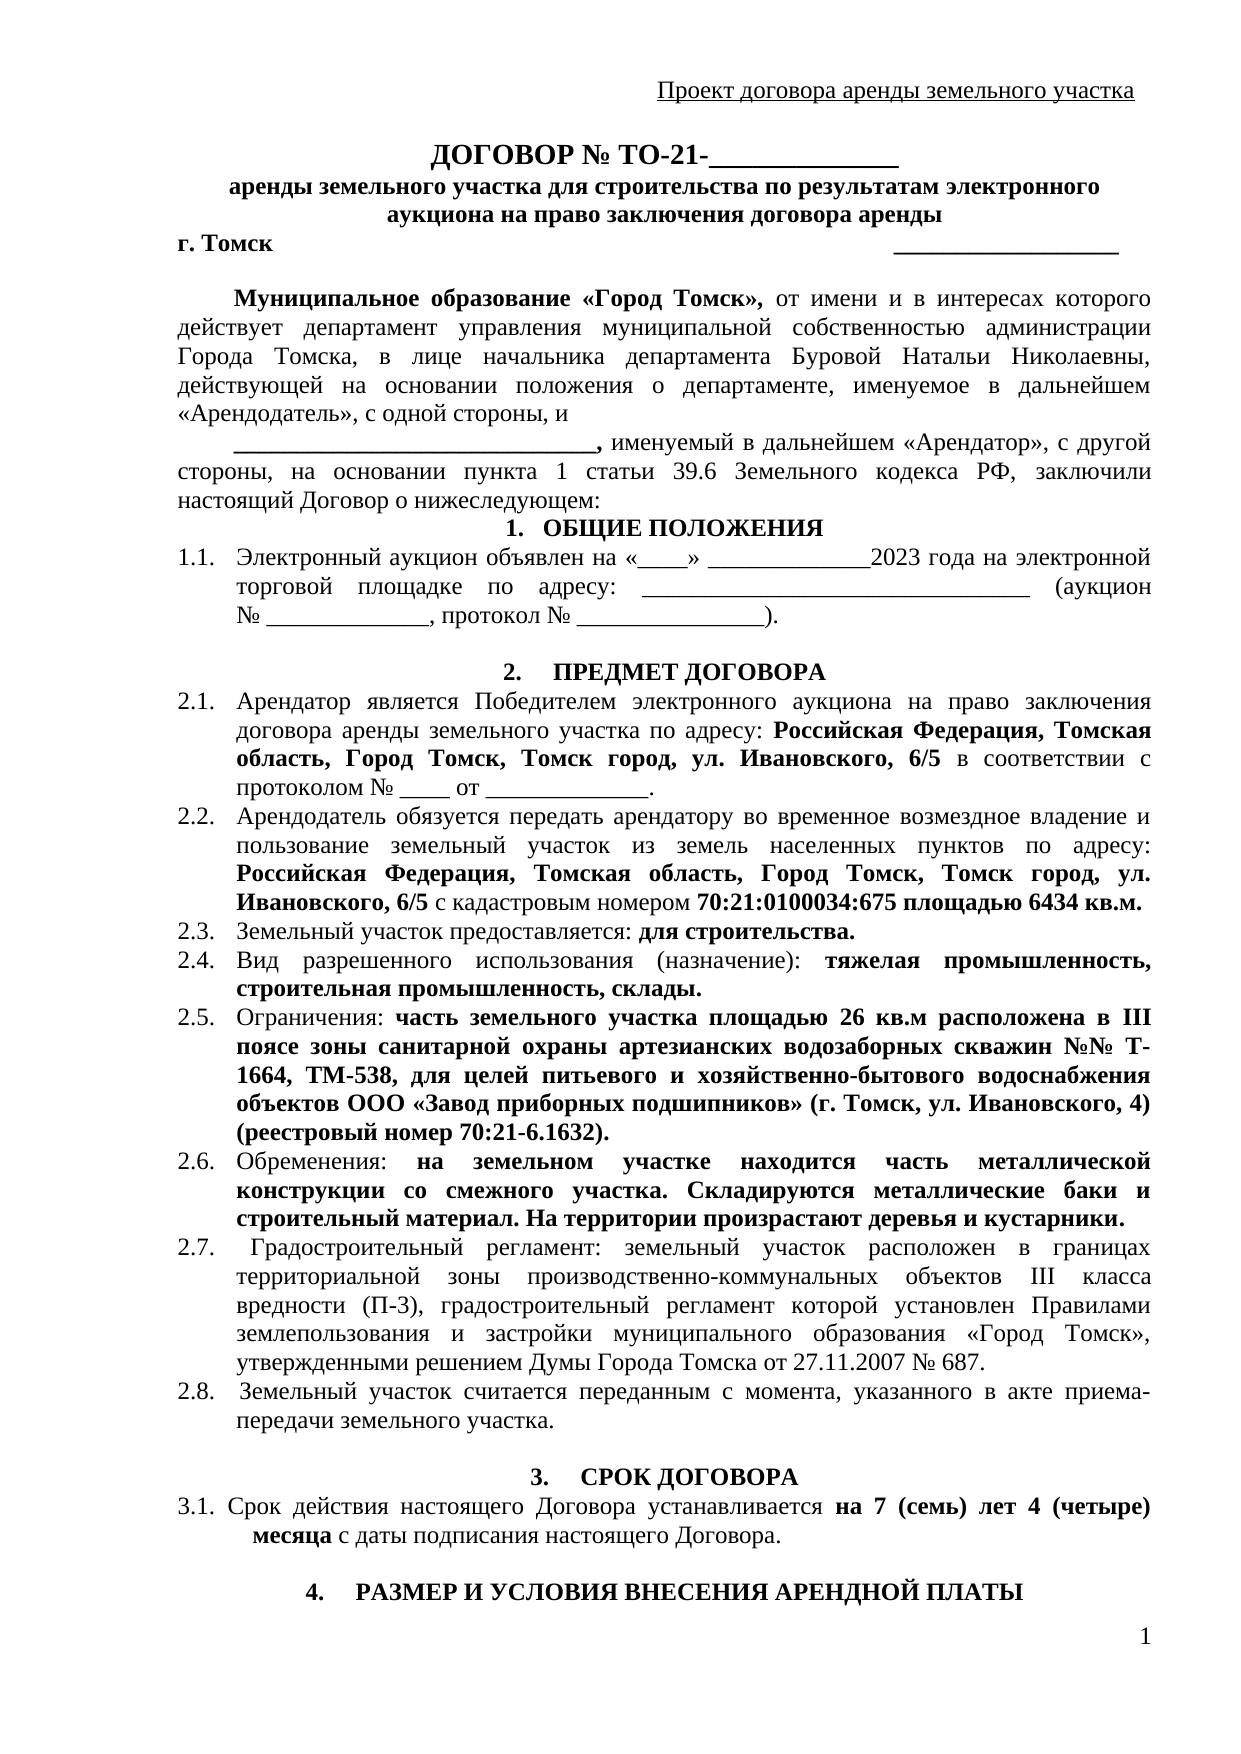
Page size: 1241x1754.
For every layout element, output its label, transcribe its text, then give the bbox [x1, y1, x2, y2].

text Проект договора аренды земельного участка [177, 75, 1152, 104]
text _____________________________, именуемый в дальнейшем «Арендатор», с другой стороны, на основании пункта 1 статьи 39.6 Земельного кодекса РФ, заключили настоящий Договор о нижеследующем: [177, 427, 1152, 513]
list Земельный участок считается переданным с момента, указанного в акте приема-передачи земельного участка. [177, 1376, 1152, 1433]
list ОБЩИЕ ПОЛОЖЕНИЯ [177, 513, 1152, 542]
list ПРЕДМЕТ ДОГОВОРА [177, 657, 1152, 686]
list Срок действия настоящего Договора устанавливается на 7 (семь) лет 4 (четыре) месяца с даты подписания настоящего Договора. [177, 1491, 1152, 1548]
subtitle аренды земельного участка для строительства по результатам электронного аукциона на право заключения договора аренды [177, 171, 1152, 228]
list Вид разрешенного использования (назначение): тяжелая промышленность, строительная промышленность, склады. [177, 945, 1152, 1002]
text г. Томск __________________ [177, 228, 1152, 257]
list Градостроительный регламент: земельный участок расположен в границах территориальной зоны производственно-коммунальных объектов III класса вредности (П-3), градостроительный регламент которой установлен Правилами землепользования и застройки муниципального образования «Город Томск», утвержденными решением Думы Города Томска от 27.11.2007 № 687. [177, 1232, 1152, 1376]
text Муниципальное образование «Город Томск», от имени и в интересах которого действует департамент управления муниципальной собственностью администрации Города Томска, в лице начальника департамента Буровой Натальи Николаевны, действующей на основании положения о департаменте, именуемое в дальнейшем «Арендодатель», с одной стороны, и [177, 283, 1152, 427]
list Ограничения: часть земельного участка площадью 26 кв.м расположена в III поясе зоны санитарной охраны артезианских водозаборных скважин №№ Т-1664, ТМ-538, для целей питьевого и хозяйственно-бытового водоснабжения объектов ООО «Завод приборных подшипников» (г. Томск, ул. Ивановского, 4) (реестровый номер 70:21-6.1632). [177, 1002, 1152, 1146]
list Электронный аукцион объявлен на «____» _____________2023 года на электронной торговой площадке по адресу: _______________________________ (аукцион № _____________, протокол № _______________). [177, 542, 1152, 628]
list СРОК ДОГОВОРА [177, 1462, 1152, 1491]
list Земельный участок предоставляется: для строительства. [177, 916, 1152, 945]
list РАЗМЕР И УСЛОВИЯ ВНЕСЕНИЯ АРЕНДНОЙ ПЛАТЫ [177, 1577, 1152, 1606]
list Обременения: на земельном участке находится часть металлической конструкции со смежного участка. Складируются металлические баки и строительный материал. На территории произрастают деревья и кустарники. [177, 1146, 1152, 1232]
list Арендодатель обязуется передать арендатору во временное возмездное владение и пользование земельный участок из земель населенных пунктов по адресу: Российская Федерация, Томская область, Город Томск, Томск город, ул. Ивановского, 6/5 с кадастровым номером 70:21:0100034:675 площадью 6434 кв.м. [177, 801, 1152, 916]
list Арендатор является Победителем электронного аукциона на право заключения договора аренды земельного участка по адресу: Российская Федерация, Томская область, Город Томск, Томск город, ул. Ивановского, 6/5 в соответствии с протоколом № ____ от _____________. [177, 686, 1152, 801]
text ДОГОВОР № ТО-21-_____________ [177, 137, 1152, 171]
